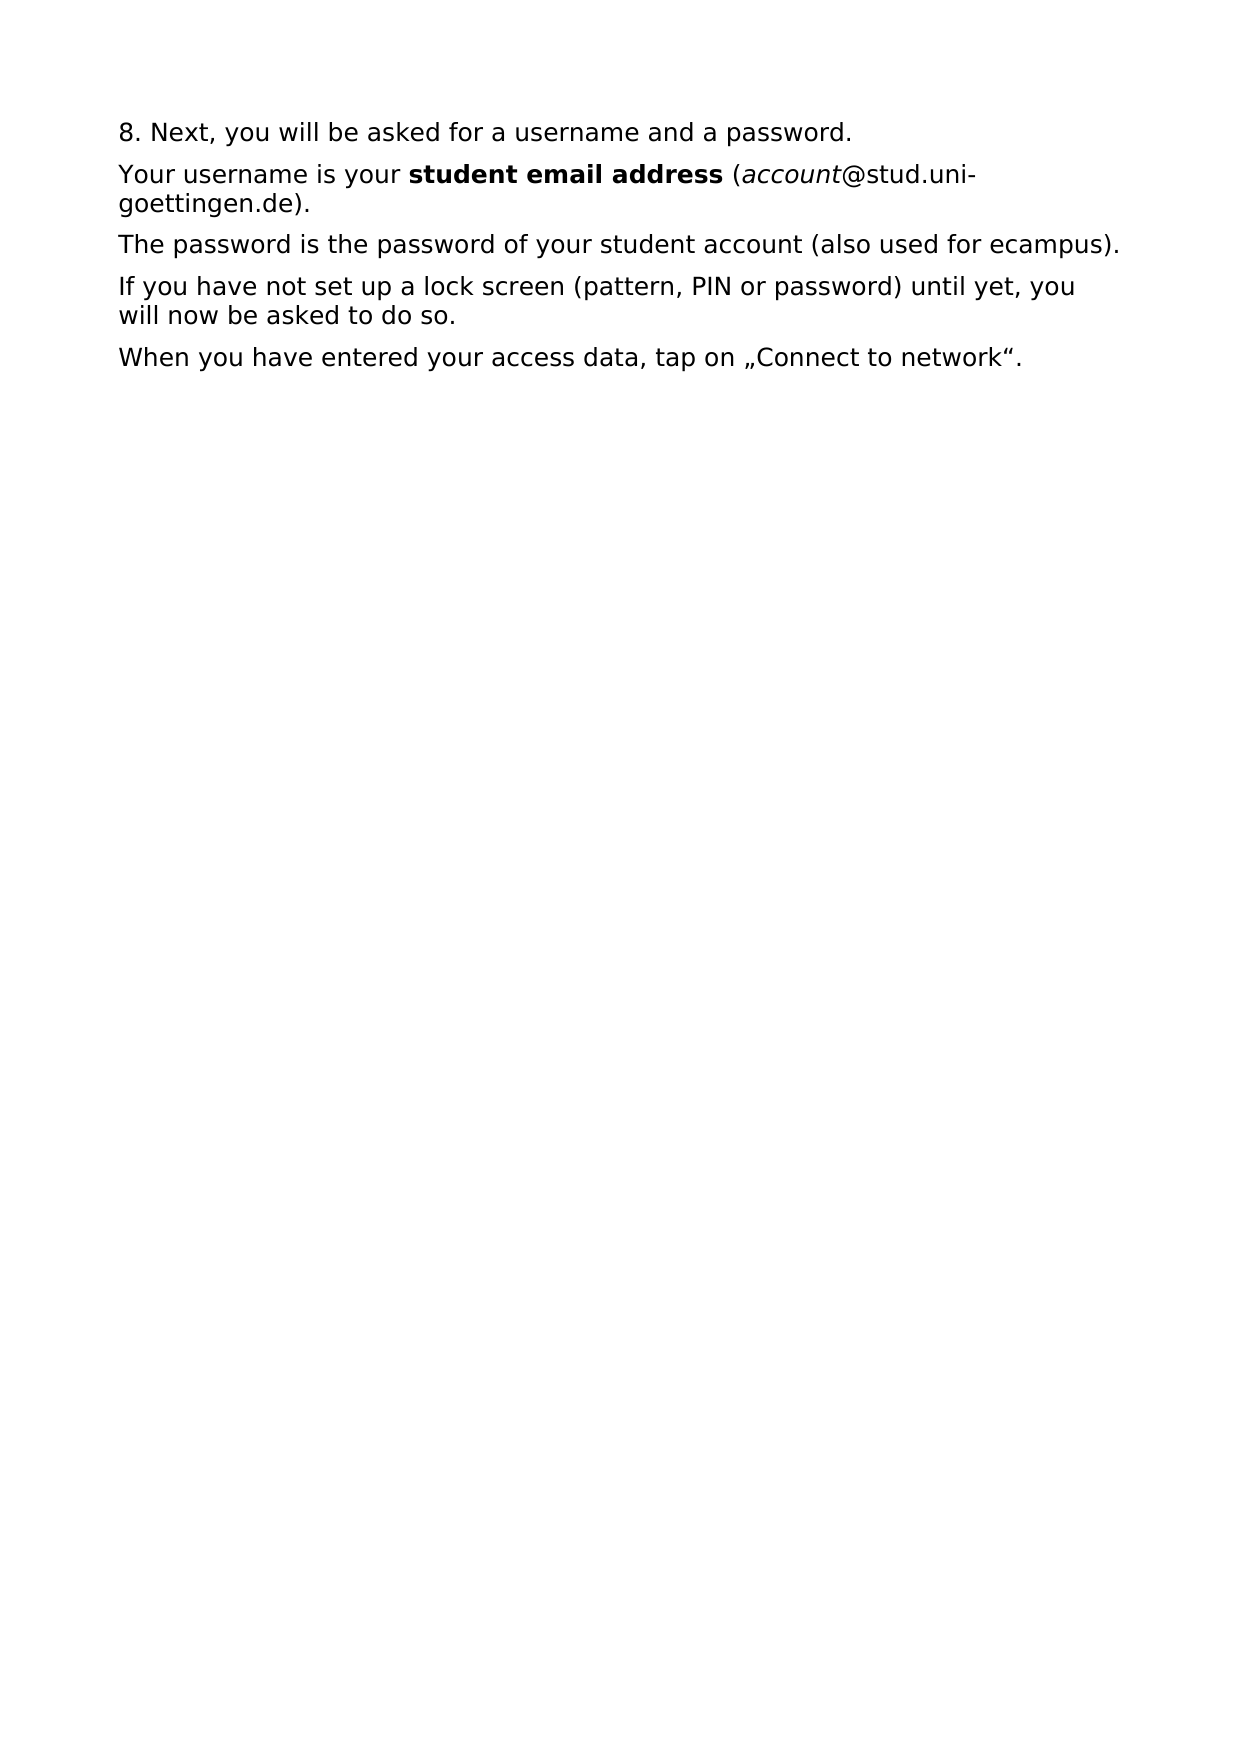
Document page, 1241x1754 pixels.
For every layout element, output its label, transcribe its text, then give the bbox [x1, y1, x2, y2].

text If you have not set up a lock screen (pattern, PIN or password) until yet, you will now be asked to do so. [118, 272, 1122, 331]
text Your username is your student email address (account@stud.uni-goettingen.de). [118, 160, 1122, 218]
text The password is the password of your student account (also used for ecampus). [118, 231, 1122, 260]
text 8. Next, you will be asked for a username and a password. [118, 118, 1122, 147]
text When you have entered your access data, tap on „Connect to network“. [118, 343, 1122, 372]
